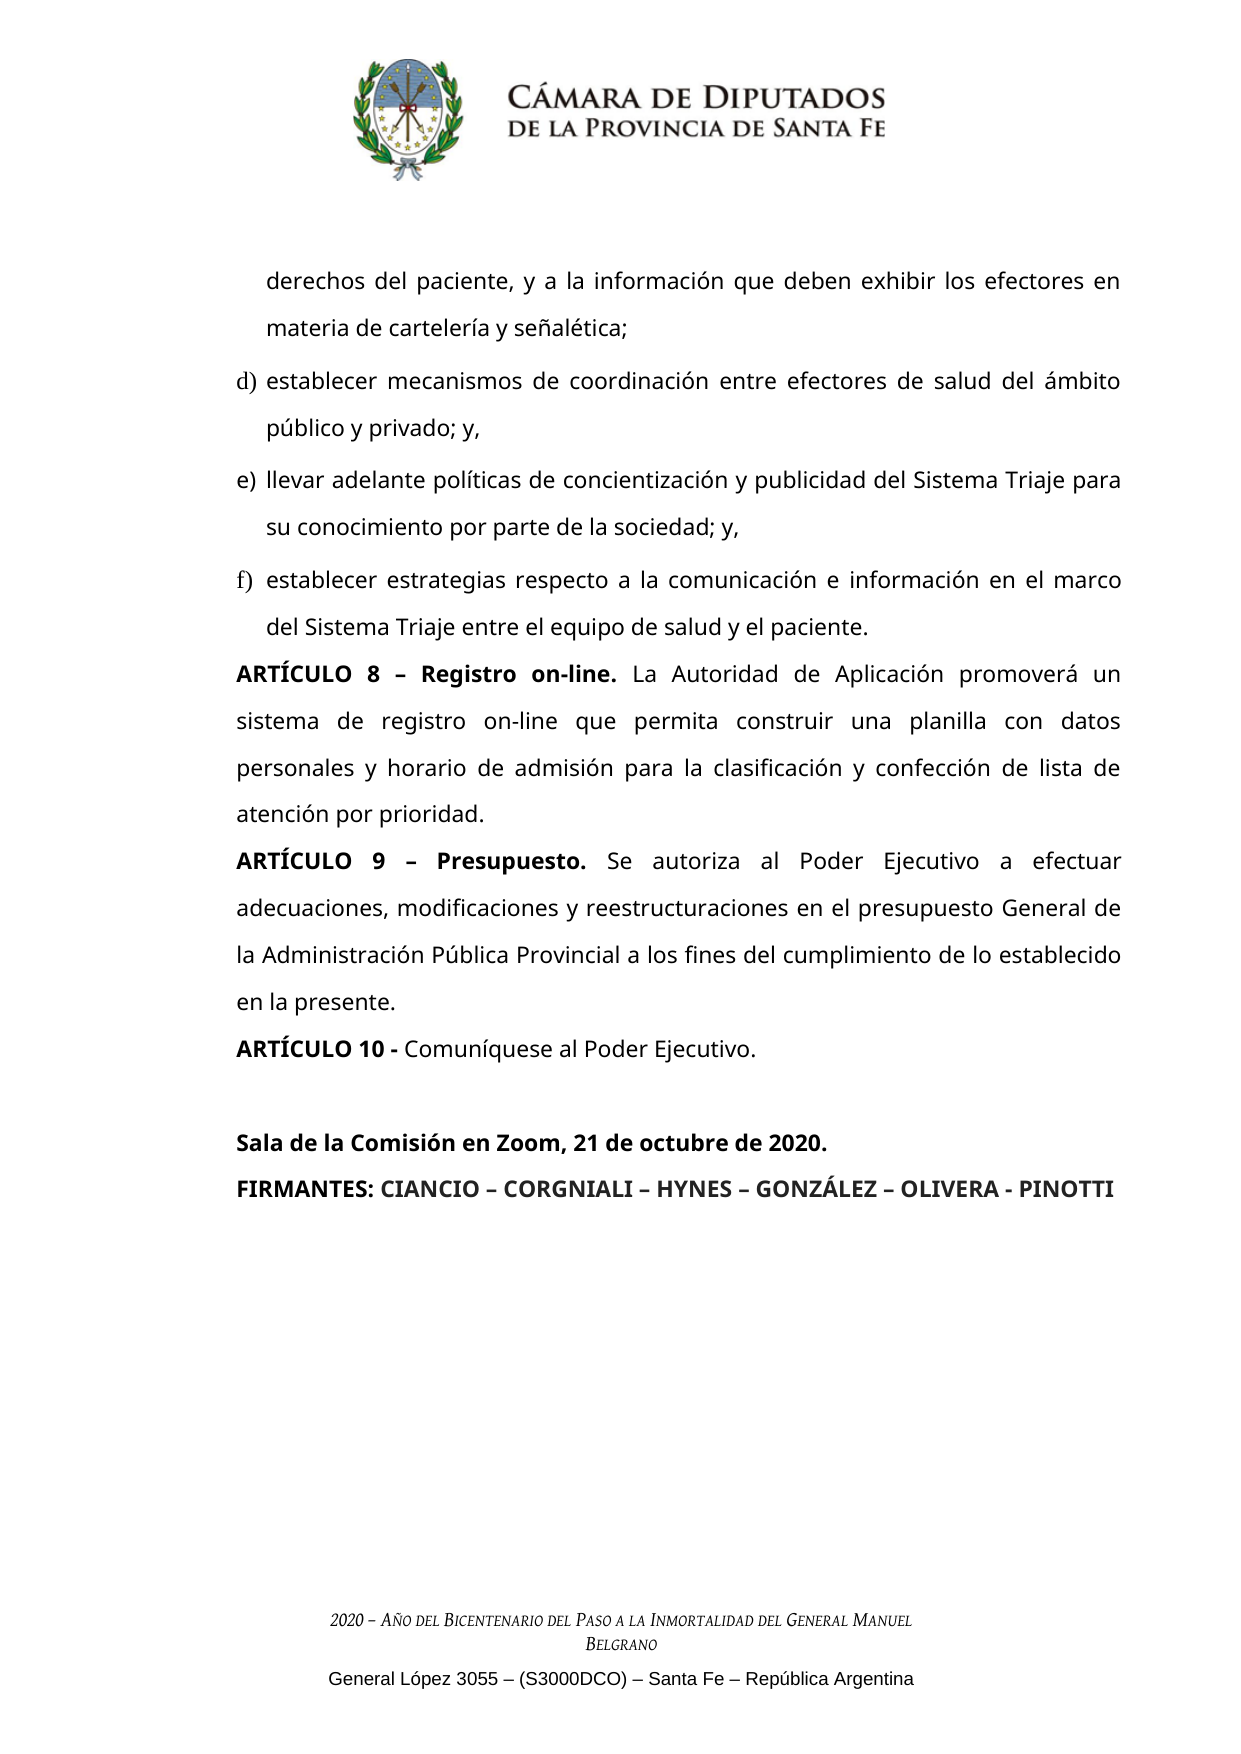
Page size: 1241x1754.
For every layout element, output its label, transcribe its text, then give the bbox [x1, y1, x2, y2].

text FIRMANTES: CIANCIO – CORGNIALI – HYNES – GONZÁLEZ – OLIVERA - PINOTTI [236, 1173, 1122, 1205]
text Sala de la Comisión en Zoom, 21 de octubre de 2020. [236, 1127, 1122, 1158]
list establecer estrategias respecto a la comunicación e información en el marco del Sistema Triaje entre el equipo de salud y el paciente. [236, 564, 1122, 642]
text ARTÍCULO 10 - Comuníquese al Poder Ejecutivo. [236, 1033, 1122, 1064]
text ARTÍCULO 9 – Presupuesto. Se autoriza al Poder Ejecutivo a efectuar adecuaciones, modificaciones y reestructuraciones en el presupuesto General de la Administración Pública Provincial a los fines del cumplimiento de lo establecido en la presente. [236, 845, 1122, 1017]
list llevar adelante políticas de concientización y publicidad del Sistema Triaje para su conocimiento por parte de la sociedad; y, [236, 464, 1122, 542]
text ARTÍCULO 8 – Registro on-line. La Autoridad de Aplicación promoverá un sistema de registro on-line que permita construir una planilla con datos personales y horario de admisión para la clasificación y confección de lista de atención por prioridad. [236, 658, 1122, 830]
list establecer mecanismos de coordinación entre efectores de salud del ámbito público y privado; y, [236, 365, 1122, 443]
list derechos del paciente, y a la información que deben exhibir los efectores en materia de cartelería y señalética; [236, 265, 1122, 343]
